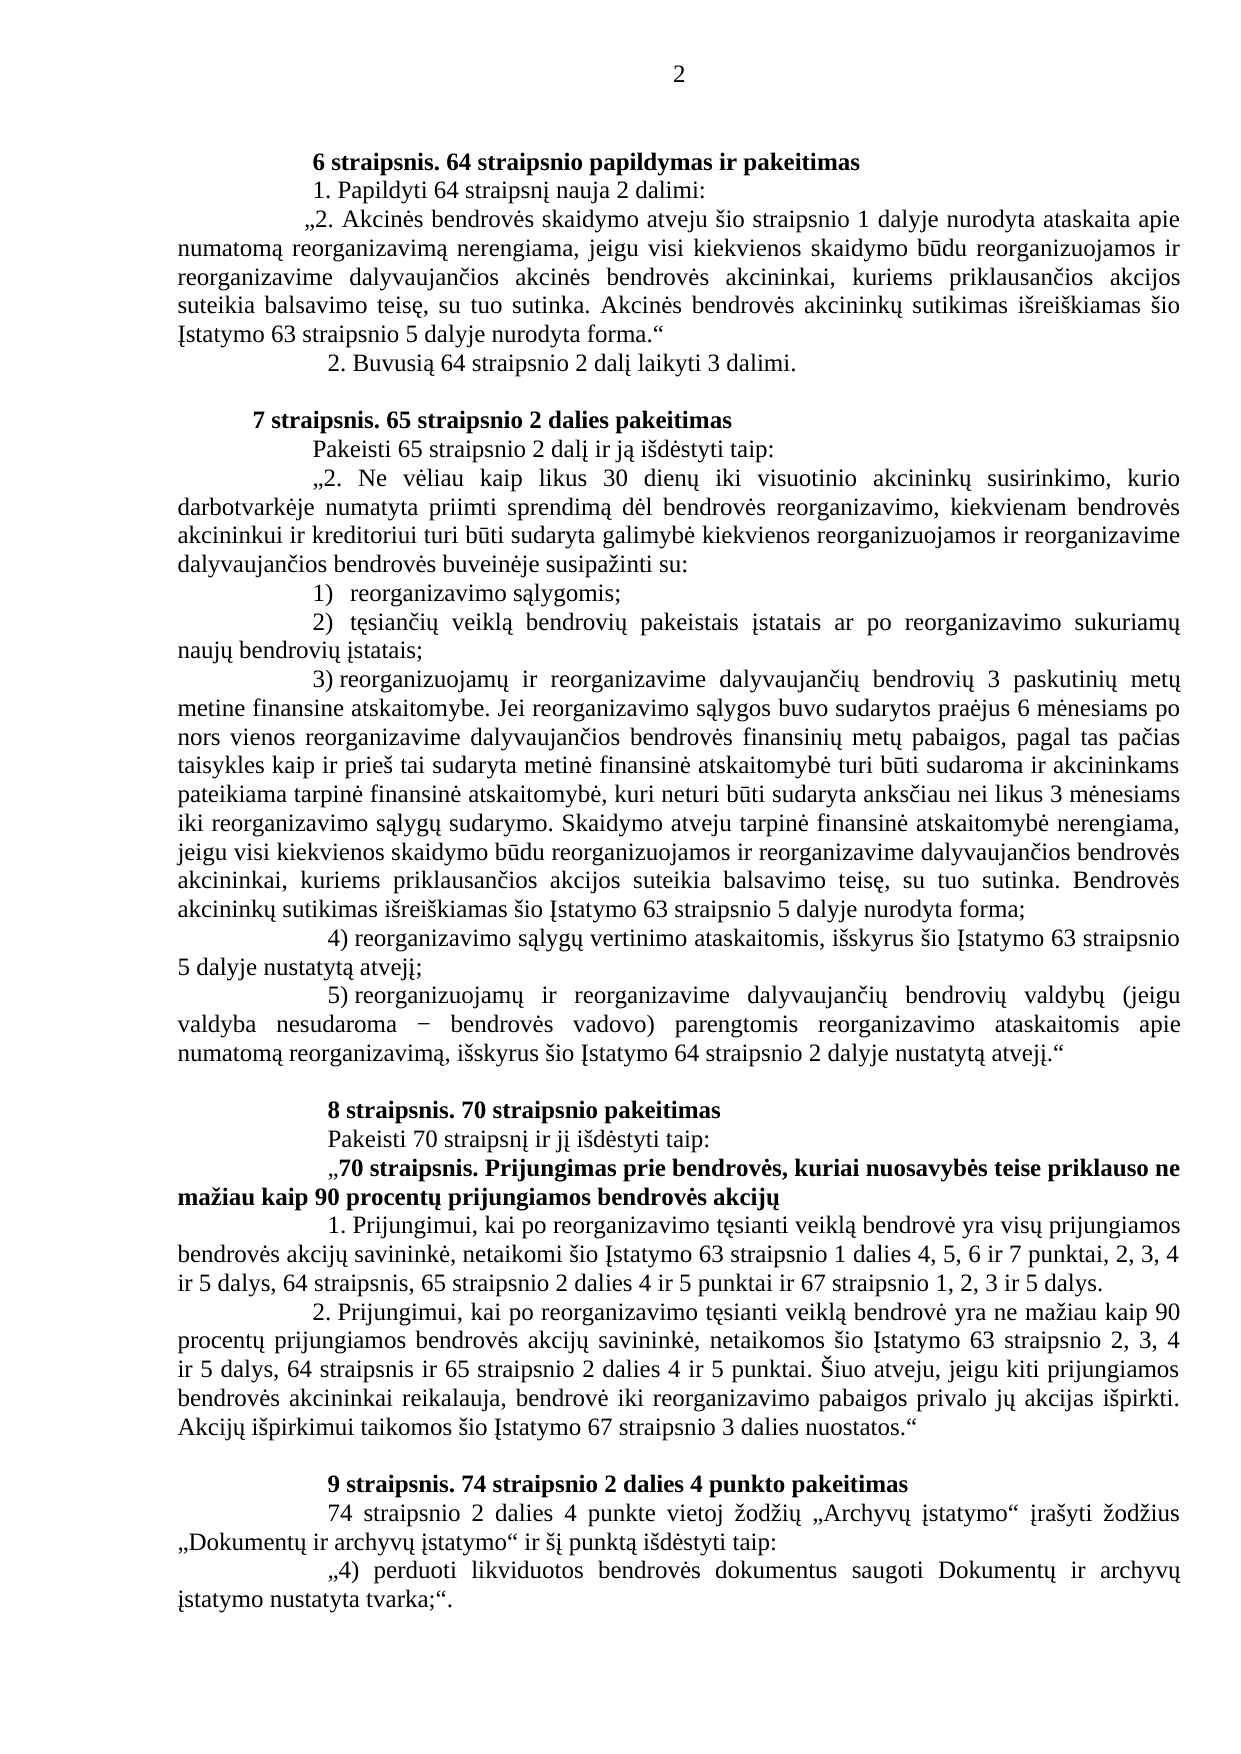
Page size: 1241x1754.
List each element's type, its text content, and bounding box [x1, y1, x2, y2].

text 7 straipsnis. 65 straipsnio 2 dalies pakeitimas [177, 406, 1181, 434]
text „70 straipsnis. Prijungimas prie bendrovės, kuriai nuosavybės teise priklauso ne mažiau kaip 90 procentų prijungiamos bendrovės akcijų [177, 1153, 1181, 1211]
text 1. Papildyti 64 straipsnį nauja 2 dalimi: [177, 176, 1181, 204]
text 2. Prijungimui, kai po reorganizavimo tęsianti veiklą bendrovė yra ne mažiau kaip 90 procentų prijungiamos bendrovės akcijų savininkė, netaikomos šio Įstatymo 63 straipsnio 2, 3, 4 ir 5 dalys, 64 straipsnis ir 65 straipsnio 2 dalies 4 ir 5 punktai. Šiuo atveju, jeigu kiti prijungiamos bendrovės akcininkai reikalauja, bendrovė iki reorganizavimo pabaigos privalo jų akcijas išpirkti. Akcijų išpirkimui taikomos šio Įstatymo 67 straipsnio 3 dalies nuostatos.“ [177, 1297, 1181, 1441]
text Pakeisti 65 straipsnio 2 dalį ir ją išdėstyti taip: [177, 434, 1181, 463]
text 4) reorganizavimo sąlygų vertinimo ataskaitomis, išskyrus šio Įstatymo 63 straipsnio 5 dalyje nustatytą atvejį; [177, 923, 1181, 981]
text 9 straipsnis. 74 straipsnio 2 dalies 4 punkto pakeitimas [177, 1469, 1181, 1498]
text 6 straipsnis. 64 straipsnio papildymas ir pakeitimas [177, 147, 1181, 176]
text 3) reorganizuojamų ir reorganizavime dalyvaujančių bendrovių 3 paskutinių metų metine finansine atskaitomybe. Jei reorganizavimo sąlygos buvo sudarytos praėjus 6 mėnesiams po nors vienos reorganizavime dalyvaujančios bendrovės finansinių metų pabaigos, pagal tas pačias taisykles kaip ir prieš tai sudaryta metinė finansinė atskaitomybė turi būti sudaroma ir akcininkams pateikiama tarpinė finansinė atskaitomybė, kuri neturi būti sudaryta anksčiau nei likus 3 mėnesiams iki reorganizavimo sąlygų sudarymo. Skaidymo atveju tarpinė finansinė atskaitomybė nerengiama, jeigu visi kiekvienos skaidymo būdu reorganizuojamos ir reorganizavime dalyvaujančios bendrovės akcininkai, kuriems priklausančios akcijos suteikia balsavimo teisę, su tuo sutinka. Bendrovės akcininkų sutikimas išreiškiamas šio Įstatymo 63 straipsnio 5 dalyje nurodyta forma; [177, 664, 1181, 923]
text 1. Prijungimui, kai po reorganizavimo tęsianti veiklą bendrovė yra visų prijungiamos bendrovės akcijų savininkė, netaikomi šio Įstatymo 63 straipsnio 1 dalies 4, 5, 6 ir 7 punktai, 2, 3, 4 ir 5 dalys, 64 straipsnis, 65 straipsnio 2 dalies 4 ir 5 punktai ir 67 straipsnio 1, 2, 3 ir 5 dalys. [177, 1211, 1181, 1297]
text Pakeisti 70 straipsnį ir jį išdėstyti taip: [177, 1124, 1181, 1153]
text 5) reorganizuojamų ir reorganizavime dalyvaujančių bendrovių valdybų (jeigu valdyba nesudaroma − bendrovės vadovo) parengtomis reorganizavimo ataskaitomis apie numatomą reorganizavimą, išskyrus šio Įstatymo 64 straipsnio 2 dalyje nustatytą atvejį.“ [177, 981, 1181, 1067]
text 2. Buvusią 64 straipsnio 2 dalį laikyti 3 dalimi. [177, 348, 1181, 377]
text 2) tęsiančių veiklą bendrovių pakeistais įstatais ar po reorganizavimo sukuriamų naujų bendrovių įstatais; [177, 607, 1181, 664]
text „2. Ne vėliau kaip likus 30 dienų iki visuotinio akcininkų susirinkimo, kurio darbotvarkėje numatyta priimti sprendimą dėl bendrovės reorganizavimo, kiekvienam bendrovės akcininkui ir kreditoriui turi būti sudaryta galimybė kiekvienos reorganizuojamos ir reorganizavime dalyvaujančios bendrovės buveinėje susipažinti su: [177, 463, 1181, 578]
text „2. Akcinės bendrovės skaidymo atveju šio straipsnio 1 dalyje nurodyta ataskaita apie numatomą reorganizavimą nerengiama, jeigu visi kiekvienos skaidymo būdu reorganizuojamos ir reorganizavime dalyvaujančios akcinės bendrovės akcininkai, kuriems priklausančios akcijos suteikia balsavimo teisę, su tuo sutinka. Akcinės bendrovės akcininkų sutikimas išreiškiamas šio Įstatymo 63 straipsnio 5 dalyje nurodyta forma.“ [177, 204, 1181, 348]
text „4) perduoti likviduotos bendrovės dokumentus saugoti Dokumentų ir archyvų įstatymo nustatyta tvarka;“. [177, 1556, 1181, 1613]
text 74 straipsnio 2 dalies 4 punkte vietoj žodžių „Archyvų įstatymo“ įrašyti žodžius „Dokumentų ir archyvų įstatymo“ ir šį punktą išdėstyti taip: [177, 1498, 1181, 1556]
text 1) reorganizavimo sąlygomis; [312, 578, 1181, 607]
text 8 straipsnis. 70 straipsnio pakeitimas [177, 1096, 1181, 1124]
